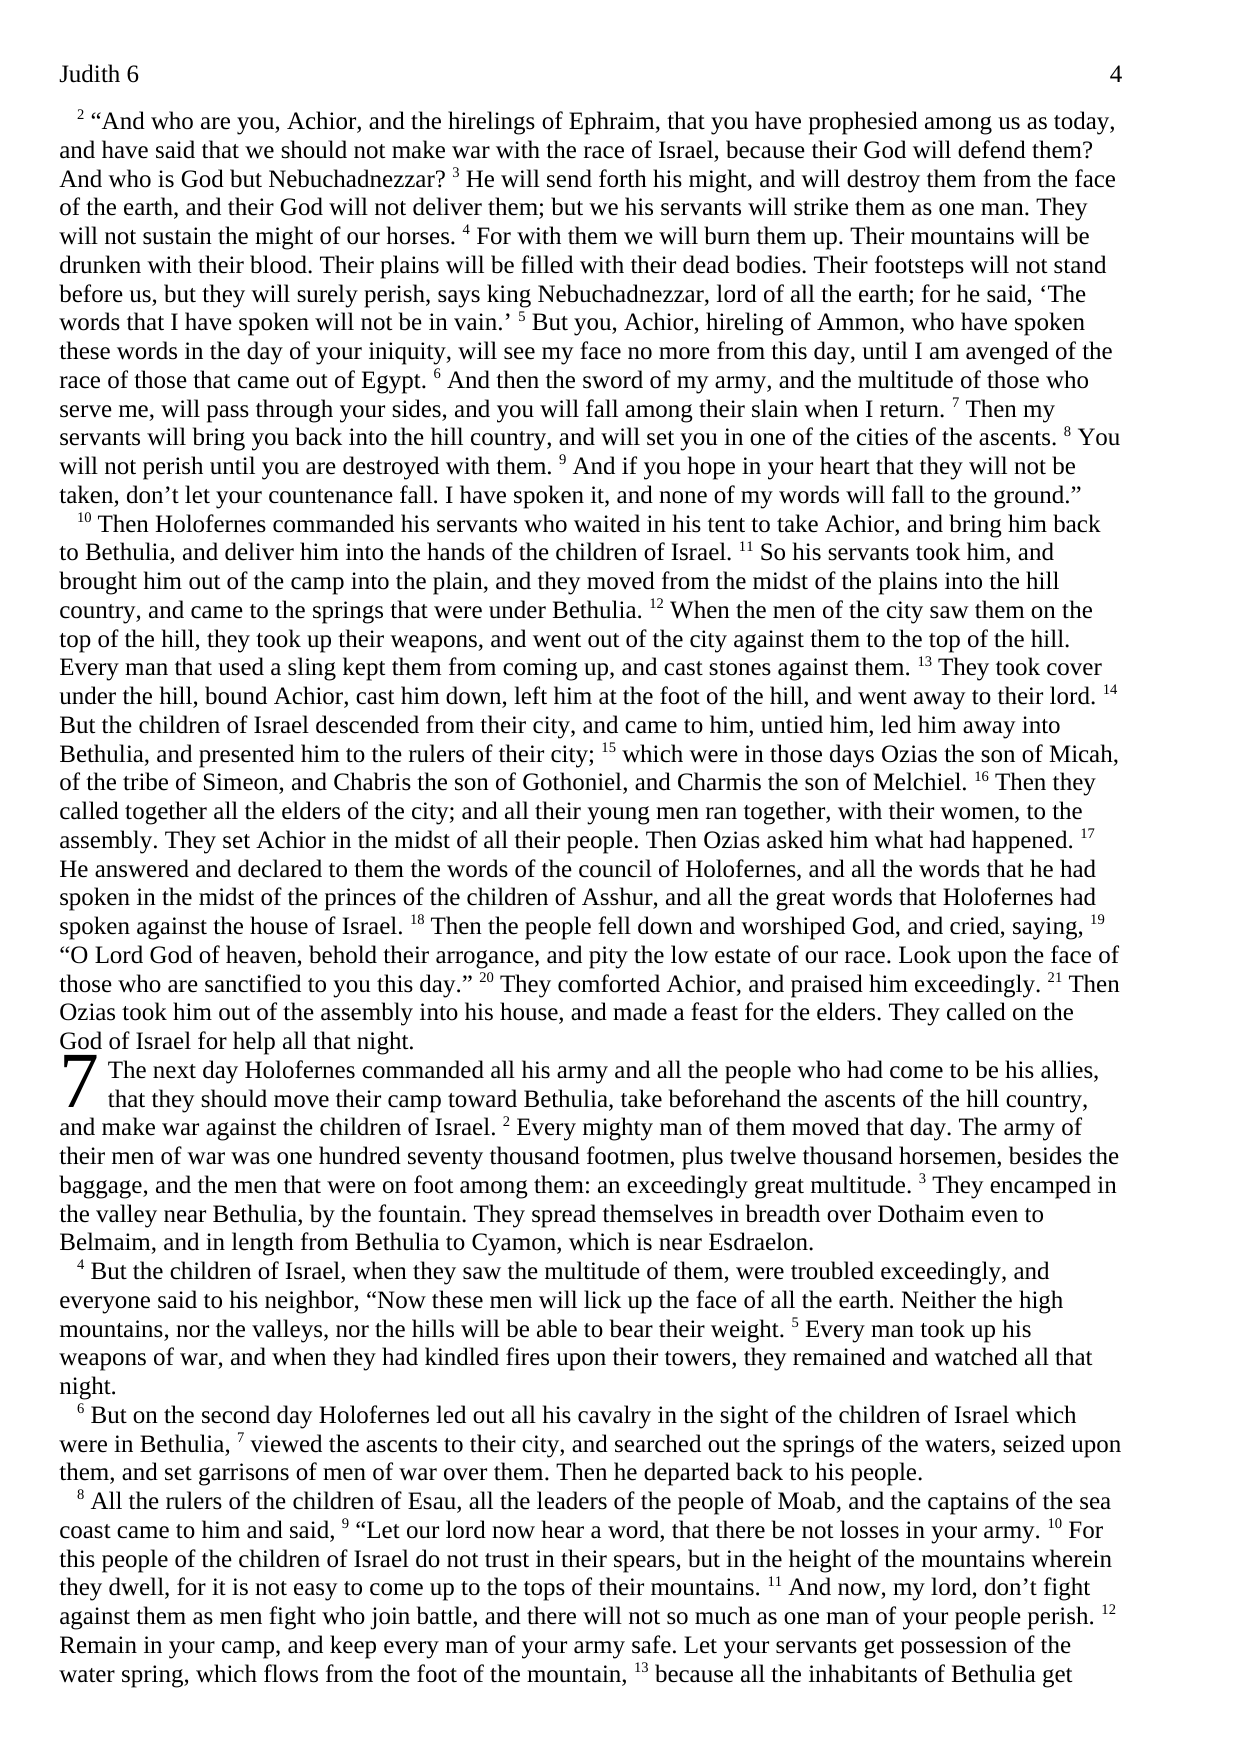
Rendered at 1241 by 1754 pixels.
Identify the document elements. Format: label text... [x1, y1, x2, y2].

text 4 But the children of Israel, when they saw the multitude of them, were troubled exceedingly, and everyone said to his neighbor, “Now these men will lick up the face of all the earth. Neither the high mountains, nor the valleys, nor the hills will be able to bear their weight. 5 Every man took up his weapons of war, and when they had kindled fires upon their towers, they remained and watched all that night. [59, 1256, 1122, 1400]
text 7The next day Holofernes commanded all his army and all the people who had come to be his allies, that they should move their camp toward Bethulia, take beforehand the ascents of the hill country, and make war against the children of Israel. 2 Every mighty man of them moved that day. The army of their men of war was one hundred seventy thousand footmen, plus twelve thousand horsemen, besides the baggage, and the men that were on foot among them: an exceedingly great multitude. 3 They encamped in the valley near Bethulia, by the fountain. They spread themselves in breadth over Dothaim even to Belmaim, and in length from Bethulia to Cyamon, which is near Esdraelon. [59, 1055, 1122, 1256]
text 10 Then Holofernes commanded his servants who waited in his tent to take Achior, and bring him back to Bethulia, and deliver him into the hands of the children of Israel. 11 So his servants took him, and brought him out of the camp into the plain, and they moved from the midst of the plains into the hill country, and came to the springs that were under Bethulia. 12 When the men of the city saw them on the top of the hill, they took up their weapons, and went out of the city against them to the top of the hill. Every man that used a sling kept them from coming up, and cast stones against them. 13 They took cover under the hill, bound Achior, cast him down, left him at the foot of the hill, and went away to their lord. 14 But the children of Israel descended from their city, and came to him, untied him, led him away into Bethulia, and presented him to the rulers of their city; 15 which were in those days Ozias the son of Micah, of the tribe of Simeon, and Chabris the son of Gothoniel, and Charmis the son of Melchiel. 16 Then they called together all the elders of the city; and all their young men ran together, with their women, to the assembly. They set Achior in the midst of all their people. Then Ozias asked him what had happened. 17 He answered and declared to them the words of the council of Holofernes, and all the words that he had spoken in the midst of the princes of the children of Asshur, and all the great words that Holofernes had spoken against the house of Israel. 18 Then the people fell down and worshiped God, and cried, saying, 19 “O Lord God of heaven, behold their arrogance, and pity the low estate of our race. Look upon the face of those who are sanctified to you this day.” 20 They comforted Achior, and praised him exceedingly. 21 Then Ozias took him out of the assembly into his house, and made a feast for the elders. They called on the God of Israel for help all that night. [59, 509, 1122, 1055]
text 6 But on the second day Holofernes led out all his cavalry in the sight of the children of Israel which were in Bethulia, 7 viewed the ascents to their city, and searched out the springs of the waters, seized upon them, and set garrisons of men of war over them. Then he departed back to his people. [59, 1400, 1122, 1486]
text 2 “And who are you, Achior, and the hirelings of Ephraim, that you have prophesied among us as today, and have said that we should not make war with the race of Israel, because their God will defend them? And who is God but Nebuchadnezzar? 3 He will send forth his might, and will destroy them from the face of the earth, and their God will not deliver them; but we his servants will strike them as one man. They will not sustain the might of our horses. 4 For with them we will burn them up. Their mountains will be drunken with their blood. Their plains will be filled with their dead bodies. Their footsteps will not stand before us, but they will surely perish, says king Nebuchadnezzar, lord of all the earth; for he said, ‘The words that I have spoken will not be in vain.’ 5 But you, Achior, hireling of Ammon, who have spoken these words in the day of your iniquity, will see my face no more from this day, until I am avenged of the race of those that came out of Egypt. 6 And then the sword of my army, and the multitude of those who serve me, will pass through your sides, and you will fall among their slain when I return. 7 Then my servants will bring you back into the hill country, and will set you in one of the cities of the ascents. 8 You will not perish until you are destroyed with them. 9 And if you hope in your heart that they will not be taken, don’t let your countenance fall. I have spoken it, and none of my words will fall to the ground.” [59, 106, 1122, 509]
text 8 All the rulers of the children of Esau, all the leaders of the people of Moab, and the captains of the sea coast came to him and said, 9 “Let our lord now hear a word, that there be not losses in your army. 10 For this people of the children of Israel do not trust in their spears, but in the height of the mountains wherein they dwell, for it is not easy to come up to the tops of their mountains. 11 And now, my lord, don’t fight against them as men fight who join battle, and there will not so much as one man of your people perish. 12 Remain in your camp, and keep every man of your army safe. Let your servants get possession of the water spring, which flows from the foot of the mountain, 13 because all the inhabitants of Bethulia get [59, 1486, 1122, 1687]
